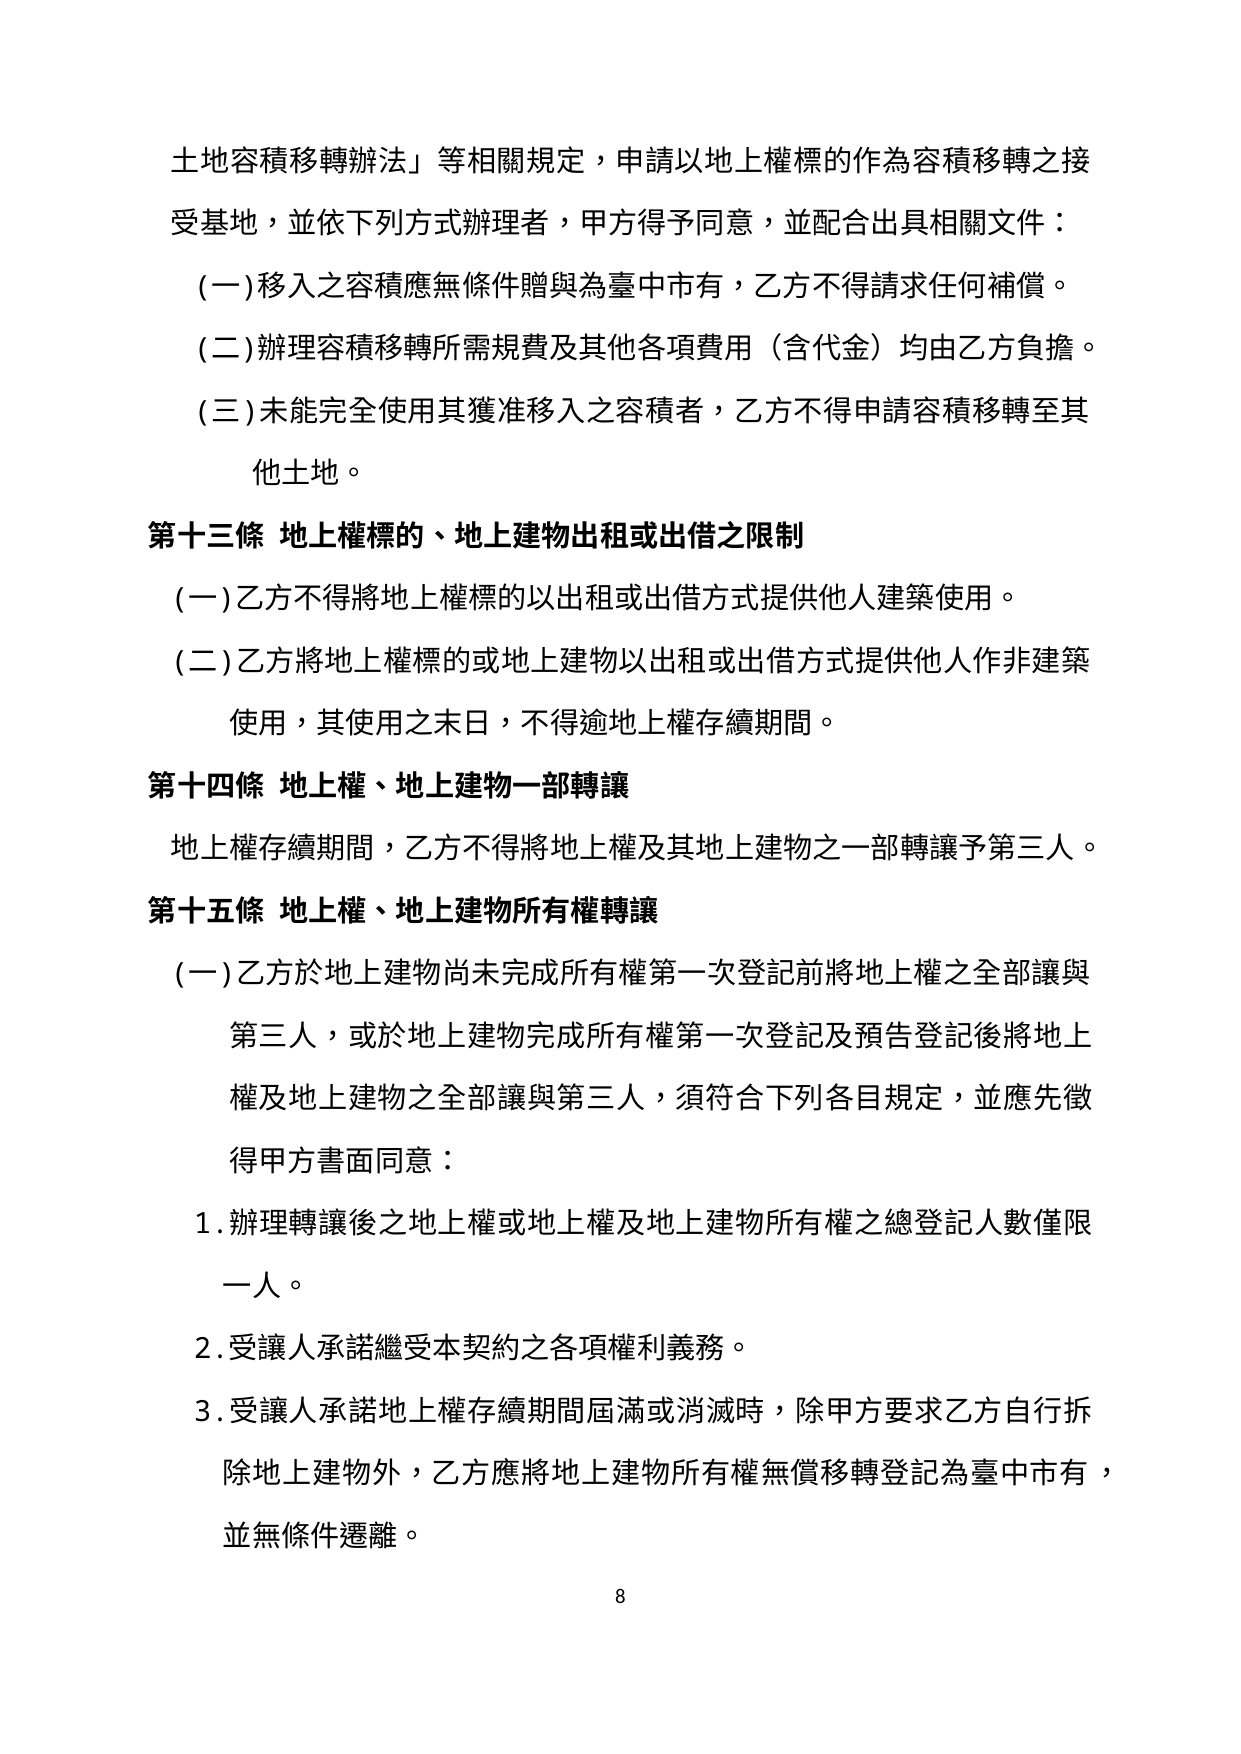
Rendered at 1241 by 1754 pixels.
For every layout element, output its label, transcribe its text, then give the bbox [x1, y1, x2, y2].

text (三)未能完全使用其獲准移入之容積者，乙方不得申請容積移轉至其他土地。 [193, 367, 1092, 492]
text 2.受讓人承諾繼受本契約之各項權利義務。 [193, 1304, 1092, 1367]
text 土地容積移轉辦法」等相關規定，申請以地上權標的作為容積移轉之接受基地，並依下列方式辦理者，甲方得予同意，並配合出具相關文件： [171, 117, 1092, 242]
text (一)移入之容積應無條件贈與為臺中市有，乙方不得請求任何補償。 [193, 242, 1092, 304]
text (二)辦理容積移轉所需規費及其他各項費用（含代金）均由乙方負擔。 [193, 304, 1092, 367]
text 1.辦理轉讓後之地上權或地上權及地上建物所有權之總登記人數僅限一人。 [193, 1179, 1092, 1304]
text 3.受讓人承諾地上權存續期間屆滿或消滅時，除甲方要求乙方自行拆除地上建物外，乙方應將地上建物所有權無償移轉登記為臺中市有，並無條件遷離。 [193, 1367, 1092, 1554]
text (二)乙方將地上權標的或地上建物以出租或出借方式提供他人作非建築使用，其使用之末日，不得逾地上權存續期間。 [171, 617, 1092, 742]
text 第十五條 地上權、地上建物所有權轉讓 [148, 867, 1092, 929]
text 第十四條 地上權、地上建物一部轉讓 [148, 742, 1092, 804]
text (一)乙方不得將地上權標的以出租或出借方式提供他人建築使用。 [171, 554, 1092, 617]
text (一)乙方於地上建物尚未完成所有權第一次登記前將地上權之全部讓與第三人，或於地上建物完成所有權第一次登記及預告登記後將地上權及地上建物之全部讓與第三人，須符合下列各目規定，並應先徵得甲方書面同意： [171, 929, 1092, 1179]
text 地上權存續期間，乙方不得將地上權及其地上建物之一部轉讓予第三人。 [171, 804, 1092, 867]
text 第十三條 地上權標的、地上建物出租或出借之限制 [148, 492, 1092, 554]
